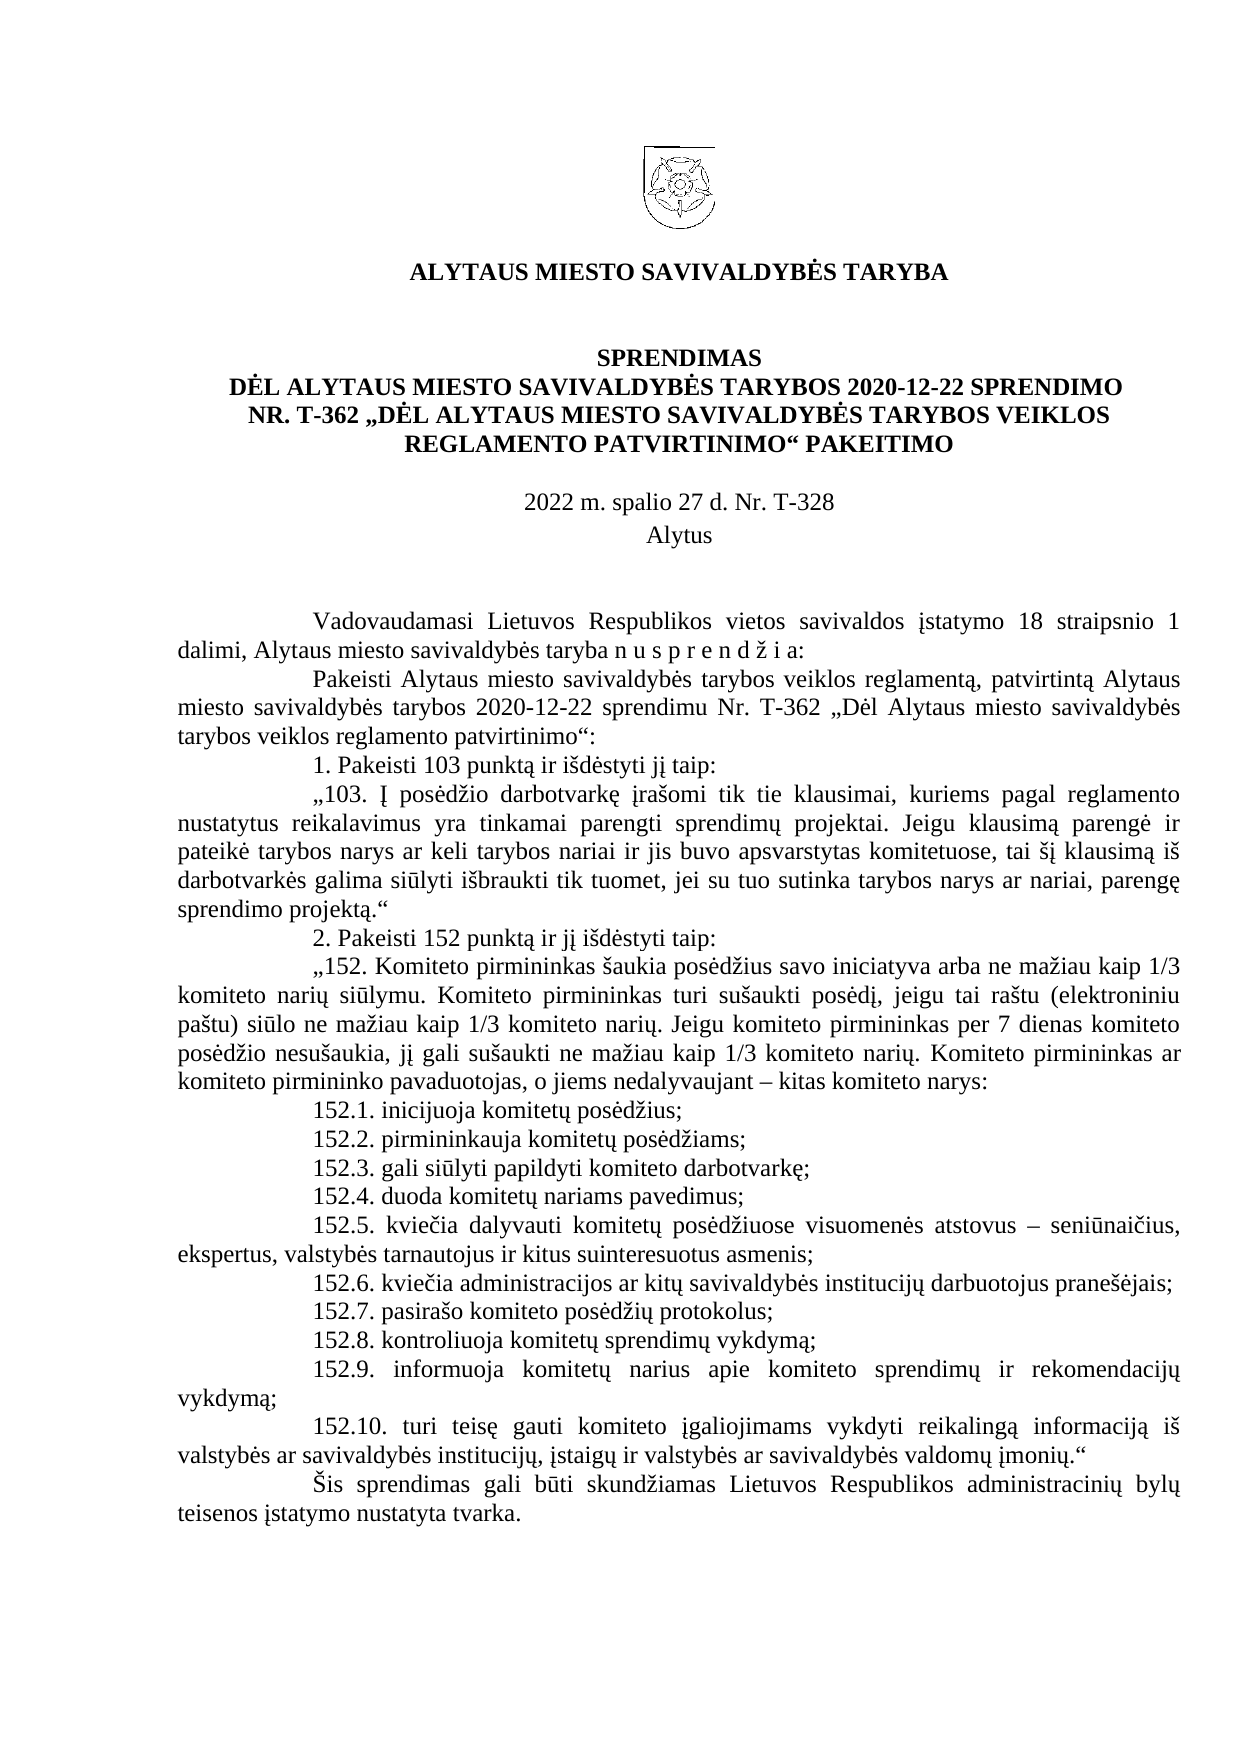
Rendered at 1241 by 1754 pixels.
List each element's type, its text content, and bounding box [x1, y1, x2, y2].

text Alytus [177, 520, 1181, 549]
text 152.1. inicijuoja komitetų posėdžius; [177, 1095, 1181, 1124]
text 2022 m. spalio 27 d. Nr. T-328 [177, 487, 1181, 516]
text Vadovaudamasi Lietuvos Respublikos vietos savivaldos įstatymo 18 straipsnio 1 dalimi, Alytaus miesto savivaldybės taryba n u s p r e n d ž i a: [177, 606, 1181, 664]
text 152.7. pasirašo komiteto posėdžių protokolus; [177, 1296, 1181, 1325]
text „103. Į posėdžio darbotvarkę įrašomi tik tie klausimai, kuriems pagal reglamento nustatytus reikalavimus yra tinkamai parengti sprendimų projektai. Jeigu klausimą parengė ir pateikė tarybos narys ar keli tarybos nariai ir jis buvo apsvarstytas komitetuose, tai šį klausimą iš darbotvarkės galima siūlyti išbraukti tik tuomet, jei su tuo sutinka tarybos narys ar nariai, parengę sprendimo projektą.“ [177, 779, 1181, 923]
text „152. Komiteto pirmininkas šaukia posėdžius savo iniciatyva arba ne mažiau kaip 1/3 komiteto narių siūlymu. Komiteto pirmininkas turi sušaukti posėdį, jeigu tai raštu (elektroniniu paštu) siūlo ne mažiau kaip 1/3 komiteto narių. Jeigu komiteto pirmininkas per 7 dienas komiteto posėdžio nesušaukia, jį gali sušaukti ne mažiau kaip 1/3 komiteto narių. Komiteto pirmininkas ar komiteto pirmininko pavaduotojas, o jiems nedalyvaujant – kitas komiteto narys: [177, 951, 1181, 1095]
text 152.4. duoda komitetų nariams pavedimus; [177, 1181, 1181, 1210]
text 152.5. kviečia dalyvauti komitetų posėdžiuose visuomenės atstovus – seniūnaičius, ekspertus, valstybės tarnautojus ir kitus suinteresuotus asmenis; [177, 1210, 1181, 1268]
text 152.6. kviečia administracijos ar kitų savivaldybės institucijų darbuotojus pranešėjais; [177, 1268, 1181, 1296]
text 152.10. turi teisę gauti komiteto įgaliojimams vykdyti reikalingą informaciją iš valstybės ar savivaldybės institucijų, įstaigų ir valstybės ar savivaldybės valdomų įmonių.“ [177, 1411, 1181, 1469]
text 1. Pakeisti 103 punktą ir išdėstyti jį taip: [312, 750, 1181, 779]
text 152.2. pirmininkauja komitetų posėdžiams; [177, 1124, 1181, 1153]
text 152.9. informuoja komitetų narius apie komiteto sprendimų ir rekomendacijų vykdymą; [177, 1354, 1181, 1411]
text DĖL ALYTAUS MIESTO SAVIVALDYBĖS TARYBOS 2020-12-22 SPRENDIMO NR. T-362 „DĖL ALYTAUS MIESTO SAVIVALDYBĖS TARYBOS VEIKLOS REGLAMENTO PATVIRTINIMO“ PAKEITIMO [177, 372, 1181, 458]
text 152.3. gali siūlyti papildyti komiteto darbotvarkę; [177, 1153, 1181, 1181]
text 152.8. kontroliuoja komitetų sprendimų vykdymą; [177, 1325, 1181, 1354]
text Pakeisti Alytaus miesto savivaldybės tarybos veiklos reglamentą, patvirtintą Alytaus miesto savivaldybės tarybos 2020-12-22 sprendimu Nr. T-362 „Dėl Alytaus miesto savivaldybės tarybos veiklos reglamento patvirtinimo“: [177, 664, 1181, 750]
text 2. Pakeisti 152 punktą ir jį išdėstyti taip: [177, 923, 1181, 951]
text ALYTAUS MIESTO SAVIVALDYBĖS TARYBA [177, 257, 1181, 286]
text SPRENDIMAS [177, 343, 1181, 372]
text Šis sprendimas gali būti skundžiamas Lietuvos Respublikos administracinių bylų teisenos įstatymo nustatyta tvarka. [177, 1469, 1181, 1526]
